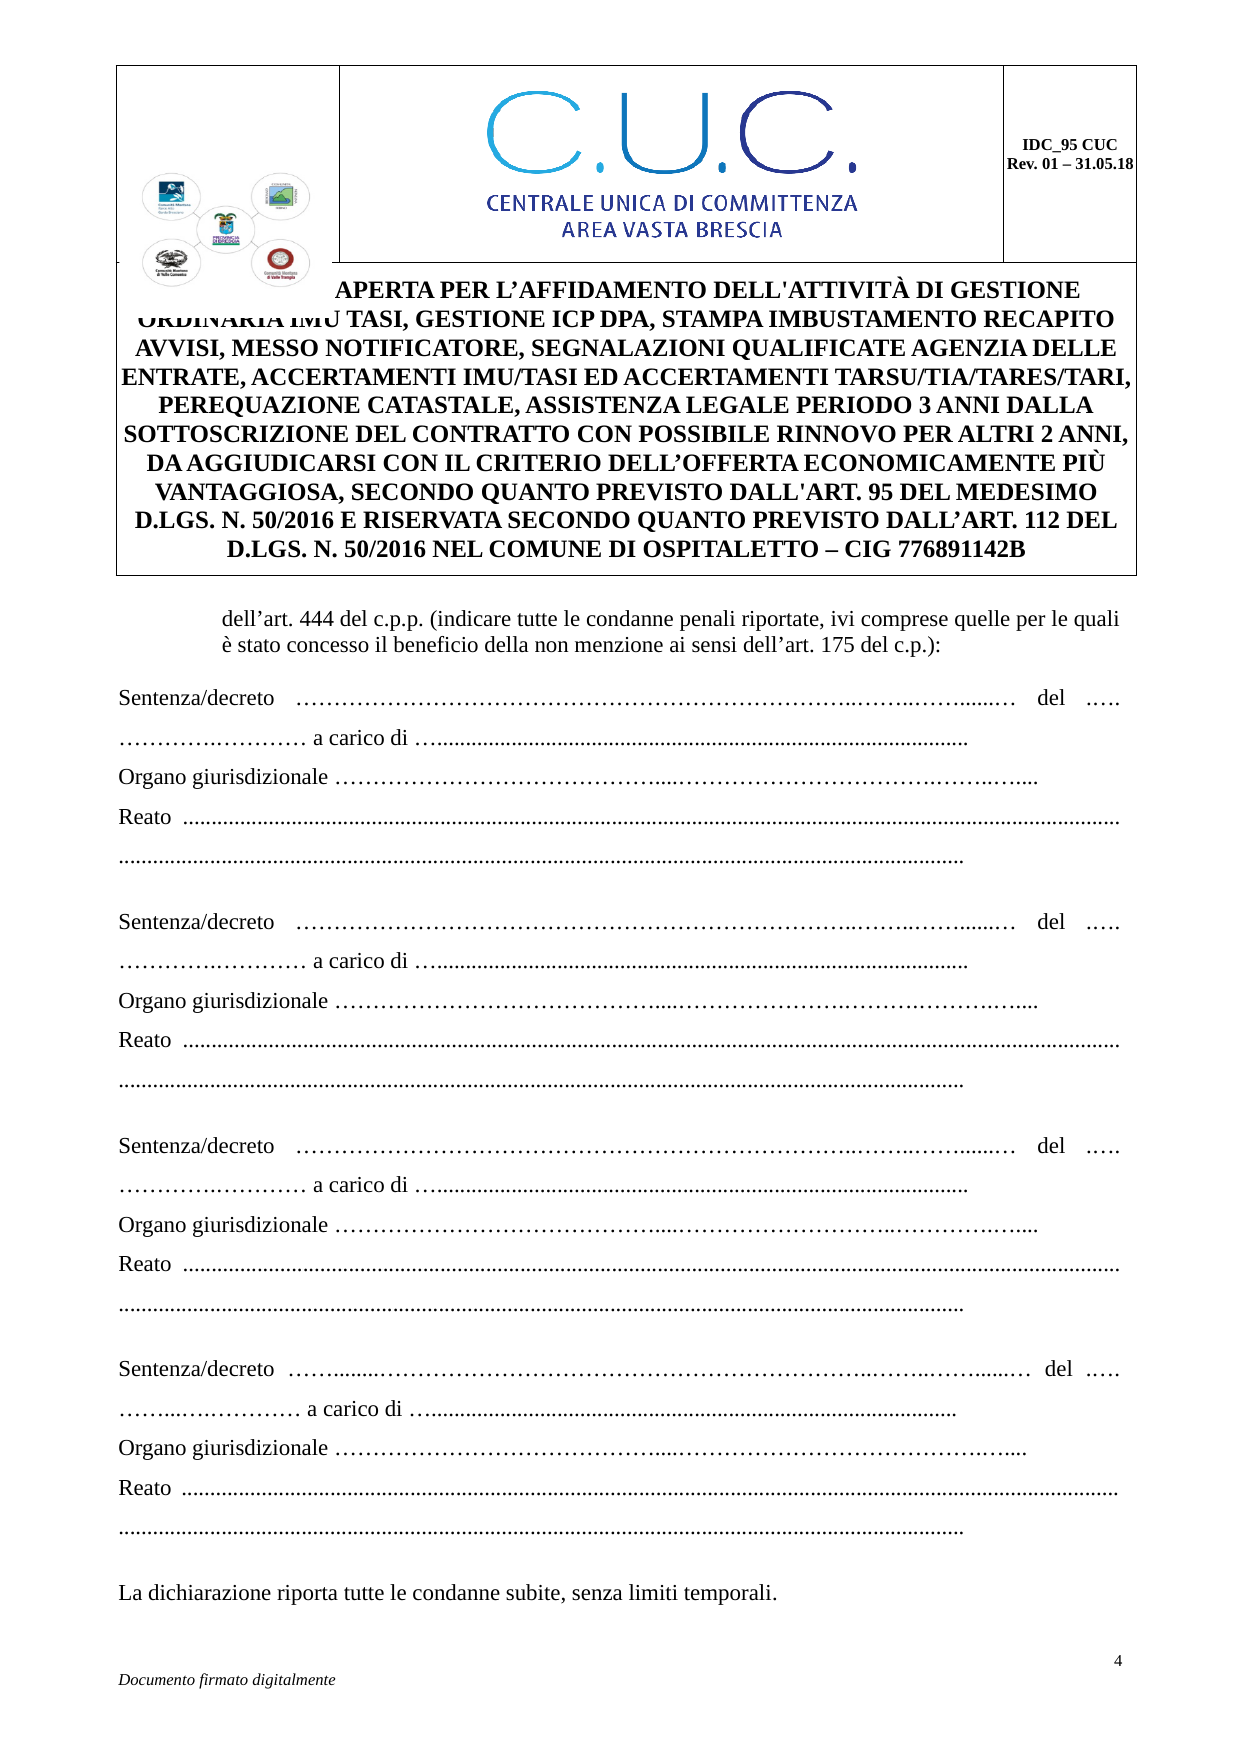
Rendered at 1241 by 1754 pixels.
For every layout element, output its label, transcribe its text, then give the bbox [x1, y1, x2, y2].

text Organo giurisdizionale ……………………………………....………………………………….….... [118, 1434, 1123, 1461]
text Organo giurisdizionale ……………………………………....………………….……….……….….... [118, 987, 1123, 1013]
text Reato ........................................................................................................................................................................................................................................................................................................................ [118, 1026, 1122, 1092]
text Reato ........................................................................................................................................................................................................................................................................................................................ [118, 1250, 1122, 1316]
text Sentenza/decreto ………………………………………………………………..……..……......… del .….………….………… a carico di …............................................................................................. [118, 684, 1121, 750]
text La dichiarazione riporta tutte le condanne subite, senza limiti temporali. [118, 1579, 1128, 1606]
text Sentenza/decreto ……........………………………………………………………..……..……......… del .….……...….………… a carico di …............................................................................................ [118, 1356, 1121, 1421]
text Reato ........................................................................................................................................................................................................................................................................................................................ [118, 1474, 1121, 1540]
text Reato ........................................................................................................................................................................................................................................................................................................................ [118, 803, 1122, 868]
text Organo giurisdizionale ……………………………………....………………………..………….….... [118, 1211, 1123, 1237]
text Sentenza/decreto ………………………………………………………………..……..……......… del .….………….………… a carico di …............................................................................................. [118, 908, 1121, 974]
text Organo giurisdizionale ……………………………………....…………………………….……..….... [118, 763, 1123, 789]
list dell’art. 444 del c.p.p. (indicare tutte le condanne penali riportate, ivi comprese quelle per le quali è stato concesso il beneficio della non menzione ai sensi dell’art. 175 del c.p.): [222, 605, 1122, 658]
text Sentenza/decreto ………………………………………………………………..……..……......… del .….………….………… a carico di …............................................................................................. [118, 1132, 1121, 1198]
